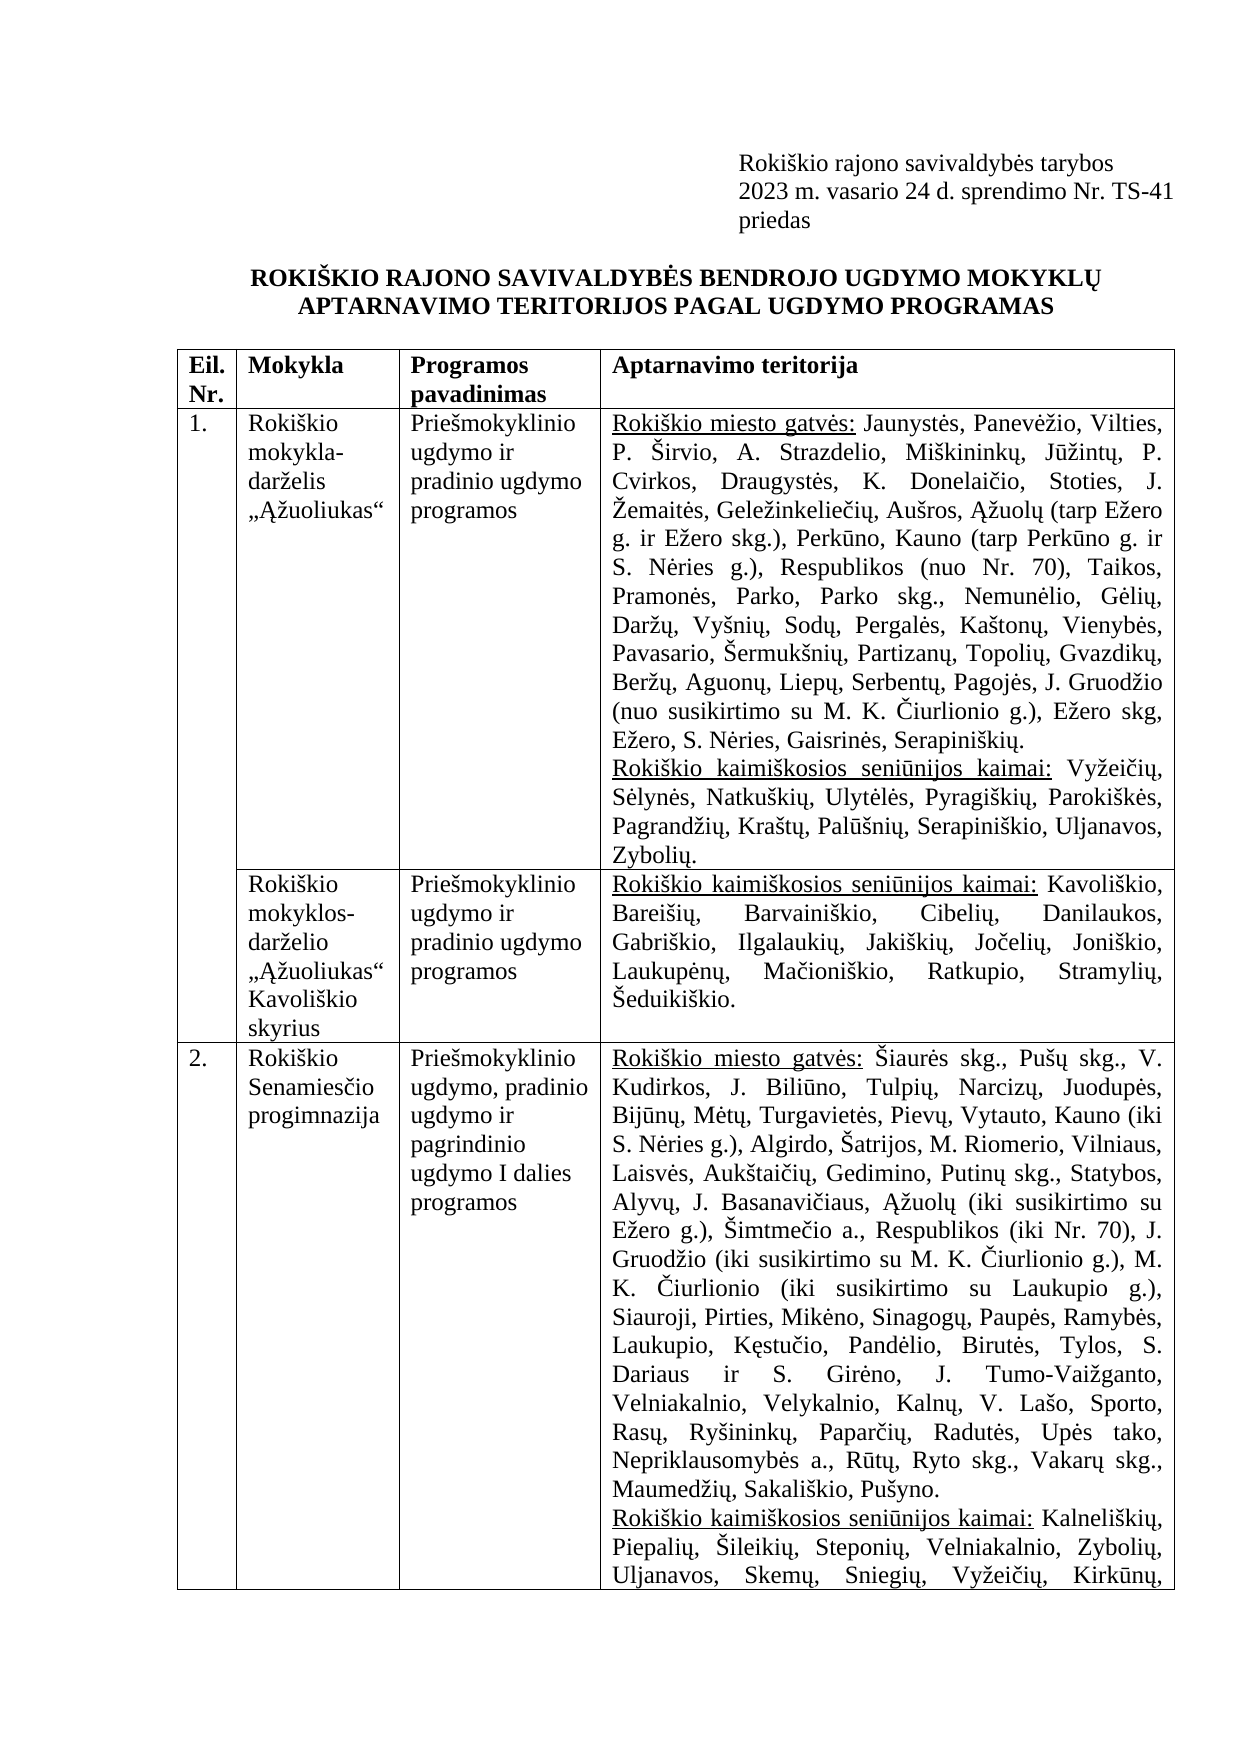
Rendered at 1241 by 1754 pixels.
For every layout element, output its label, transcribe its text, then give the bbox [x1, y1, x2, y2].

text ROKIŠKIO RAJONO SAVIVALDYBĖS BENDROJO UGDYMO MOKYKLŲ APTARNAVIMO TERITORIJOS PAGAL UGDYMO PROGRAMAS [177, 263, 1175, 320]
table_header Programos pavadinimas [400, 350, 600, 407]
text priedas [738, 205, 1175, 234]
table_header Mokykla [237, 350, 399, 407]
table_cell Priešmokyklinio ugdymo ir pradinio ugdymo programos [400, 870, 600, 1042]
table_cell Rokiškio mokyklos-darželio „Ąžuoliukas“ Kavoliškio skyrius [237, 870, 399, 1042]
table_cell Rokiškio kaimiškosios seniūnijos kaimai: Kavoliškio, Bareišių, Barvainiškio, Cibelių, Danilaukos, Gabriškio, Ilgalaukių, Jakiškių, Jočelių, Joniškio, Laukupėnų, Mačioniškio, Ratkupio, Stramylių, Šeduikiškio. [601, 870, 1174, 1042]
text 2023 m. vasario 24 d. sprendimo Nr. TS-41 [738, 176, 1175, 205]
table_cell Priešmokyklinio ugdymo, pradinio ugdymo ir pagrindinio ugdymo I dalies programos [400, 1043, 600, 1589]
table_cell Rokiškio Senamiesčio progimnazija [237, 1043, 399, 1589]
table_header Eil. Nr. [178, 350, 236, 407]
table_cell Priešmokyklinio ugdymo ir pradinio ugdymo programos [400, 409, 600, 868]
table_cell Rokiškio mokykla-darželis „Ąžuoliukas“ [237, 409, 399, 868]
table_cell Rokiškio miesto gatvės: Šiaurės skg., Pušų skg., V. Kudirkos, J. Biliūno, Tulpių, Narcizų, Juodupės, Bijūnų, Mėtų, Turgavietės, Pievų, Vytauto, Kauno (iki S. Nėries g.), Algirdo, Šatrijos, M. Riomerio, Vilniaus, Laisvės, Aukštaičių, Gedimino, Putinų skg., Statybos, Alyvų, J. Basanavičiaus, Ąžuolų (iki susikirtimo su Ežero g.), Šimtmečio a., Respublikos (iki Nr. 70), J. Gruodžio (iki susikirtimo su M. K. Čiurlionio g.), M. K. Čiurlionio (iki susikirtimo su Laukupio g.), Siauroji, Pirties, Mikėno, Sinagogų, Paupės, Ramybės, Laukupio, Kęstučio, Pandėlio, Birutės, Tylos, S. Dariaus ir S. Girėno, J. Tumo-Vaižganto, Velniakalnio, Velykalnio, Kalnų, V. Lašo, Sporto, Rasų, Ryšininkų, Paparčių, Radutės, Upės tako, Nepriklausomybės a., Rūtų, Ryto skg., Vakarų skg., Maumedžių, Sakališkio, Pušyno. Rokiškio kaimiškosios seniūnijos kaimai: Kalneliškių, Piepalių, Šileikių, Steponių, Velniakalnio, Zybolių, Uljanavos, Skemų, Sniegių, Vyžeičių, Kirkūnų, [601, 1043, 1174, 1589]
table_cell Rokiškio miesto gatvės: Jaunystės, Panevėžio, Vilties, P. Širvio, A. Strazdelio, Miškininkų, Jūžintų, P. Cvirkos, Draugystės, K. Donelaičio, Stoties, J. Žemaitės, Geležinkeliečių, Aušros, Ąžuolų (tarp Ežero g. ir Ežero skg.), Perkūno, Kauno (tarp Perkūno g. ir S. Nėries g.), Respublikos (nuo Nr. 70), Taikos, Pramonės, Parko, Parko skg., Nemunėlio, Gėlių, Daržų, Vyšnių, Sodų, Pergalės, Kaštonų, Vienybės, Pavasario, Šermukšnių, Partizanų, Topolių, Gvazdikų, Beržų, Aguonų, Liepų, Serbentų, Pagojės, J. Gruodžio (nuo susikirtimo su M. K. Čiurlionio g.), Ežero skg, Ežero, S. Nėries, Gaisrinės, Serapiniškių. Rokiškio kaimiškosios seniūnijos kaimai: Vyžeičių, Sėlynės, Natkuškių, Ulytėlės, Pyragiškių, Parokiškės, Pagrandžių, Kraštų, Palūšnių, Serapiniškio, Uljanavos, Zybolių. [601, 409, 1174, 868]
text Rokiškio rajono savivaldybės tarybos [738, 148, 1175, 176]
table_cell 2. [178, 1043, 236, 1589]
table_header Aptarnavimo teritorija [601, 350, 1174, 407]
table_cell 1. [178, 409, 236, 1042]
